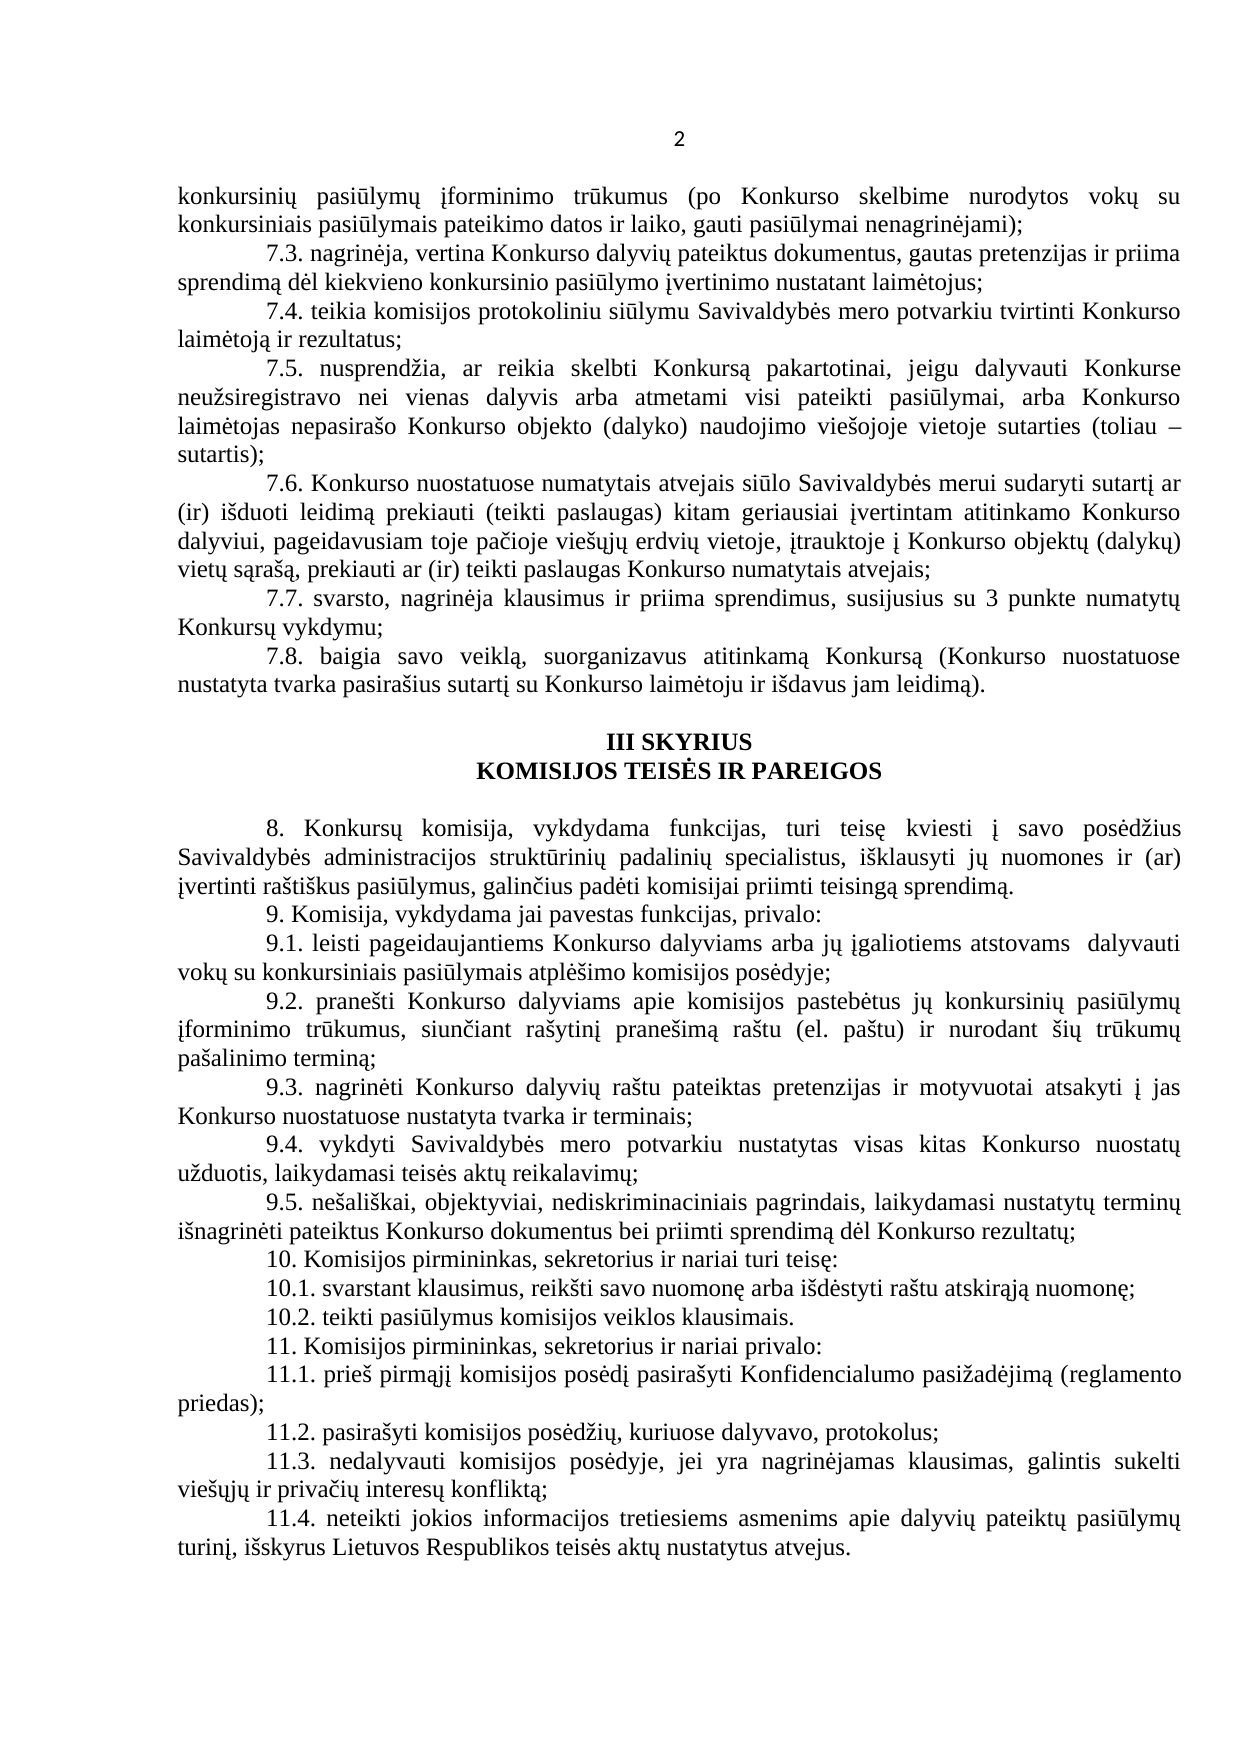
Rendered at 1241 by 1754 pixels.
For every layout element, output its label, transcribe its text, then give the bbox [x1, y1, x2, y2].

text 11.4. neteikti jokios informacijos tretiesiems asmenims apie dalyvių pateiktų pasiūlymų turinį, išskyrus Lietuvos Respublikos teisės aktų nustatytus atvejus. [177, 1503, 1182, 1561]
text konkursinių pasiūlymų įforminimo trūkumus (po Konkurso skelbime nurodytos vokų su konkursiniais pasiūlymais pateikimo datos ir laiko, gauti pasiūlymai nenagrinėjami); [177, 181, 1181, 238]
text 7.4. teikia komisijos protokoliniu siūlymu Savivaldybės mero potvarkiu tvirtinti Konkurso laimėtoją ir rezultatus; [177, 296, 1181, 353]
text III SKYRIUS [177, 727, 1181, 756]
text 7.3. nagrinėja, vertina Konkurso dalyvių pateiktus dokumentus, gautas pretenzijas ir priima sprendimą dėl kiekvieno konkursinio pasiūlymo įvertinimo nustatant laimėtojus; [177, 238, 1181, 296]
text 10. Komisijos pirmininkas, sekretorius ir nariai turi teisę: [177, 1244, 1182, 1273]
text 11. Komisijos pirmininkas, sekretorius ir nariai privalo: [177, 1331, 1182, 1359]
text 7.8. baigia savo veiklą, suorganizavus atitinkamą Konkursą (Konkurso nuostatuose nustatyta tvarka pasirašius sutartį su Konkurso laimėtoju ir išdavus jam leidimą). [177, 641, 1181, 698]
text 9. Komisija, vykdydama jai pavestas funkcijas, privalo: [177, 899, 1182, 928]
text 8. Konkursų komisija, vykdydama funkcijas, turi teisę kviesti į savo posėdžius Savivaldybės administracijos struktūrinių padalinių specialistus, išklausyti jų nuomones ir (ar) įvertinti raštiškus pasiūlymus, galinčius padėti komisijai priimti teisingą sprendimą. [177, 813, 1182, 899]
text 7.5. nusprendžia, ar reikia skelbti Konkursą pakartotinai, jeigu dalyvauti Konkurse neužsiregistravo nei vienas dalyvis arba atmetami visi pateikti pasiūlymai, arba Konkurso laimėtojas nepasirašo Konkurso objekto (dalyko) naudojimo viešojoje vietoje sutarties (toliau – sutartis); [177, 353, 1181, 468]
text 11.3. nedalyvauti komisijos posėdyje, jei yra nagrinėjamas klausimas, galintis sukelti viešųjų ir privačių interesų konfliktą; [177, 1446, 1182, 1503]
text 7.7. svarsto, nagrinėja klausimus ir priima sprendimus, susijusius su 3 punkte numatytų Konkursų vykdymu; [177, 583, 1181, 641]
text 9.5. nešališkai, objektyviai, nediskriminaciniais pagrindais, laikydamasi nustatytų terminų išnagrinėti pateiktus Konkurso dokumentus bei priimti sprendimą dėl Konkurso rezultatų; [177, 1187, 1182, 1244]
text 7.6. Konkurso nuostatuose numatytais atvejais siūlo Savivaldybės merui sudaryti sutartį ar (ir) išduoti leidimą prekiauti (teikti paslaugas) kitam geriausiai įvertintam atitinkamo Konkurso dalyviui, pageidavusiam toje pačioje viešųjų erdvių vietoje, įtrauktoje į Konkurso objektų (dalykų) vietų sąrašą, prekiauti ar (ir) teikti paslaugas Konkurso numatytais atvejais; [177, 468, 1181, 583]
text 11.1. prieš pirmąjį komisijos posėdį pasirašyti Konfidencialumo pasižadėjimą (reglamento priedas); [177, 1359, 1182, 1417]
text 11.2. pasirašyti komisijos posėdžių, kuriuose dalyvavo, protokolus; [177, 1417, 1182, 1446]
text 9.1. leisti pageidaujantiems Konkurso dalyviams arba jų įgaliotiems atstovams dalyvauti vokų su konkursiniais pasiūlymais atplėšimo komisijos posėdyje; [177, 928, 1182, 986]
text 9.3. nagrinėti Konkurso dalyvių raštu pateiktas pretenzijas ir motyvuotai atsakyti į jas Konkurso nuostatuose nustatyta tvarka ir terminais; [177, 1072, 1182, 1129]
text 9.4. vykdyti Savivaldybės mero potvarkiu nustatytas visas kitas Konkurso nuostatų užduotis, laikydamasi teisės aktų reikalavimų; [177, 1129, 1182, 1187]
text KOMISIJOS TEISĖS IR PAREIGOS [177, 756, 1181, 784]
text 10.2. teikti pasiūlymus komisijos veiklos klausimais. [177, 1302, 1182, 1331]
text 10.1. svarstant klausimus, reikšti savo nuomonę arba išdėstyti raštu atskirąją nuomonę; [177, 1273, 1182, 1302]
text 9.2. pranešti Konkurso dalyviams apie komisijos pastebėtus jų konkursinių pasiūlymų įforminimo trūkumus, siunčiant rašytinį pranešimą raštu (el. paštu) ir nurodant šių trūkumų pašalinimo terminą; [177, 986, 1182, 1072]
